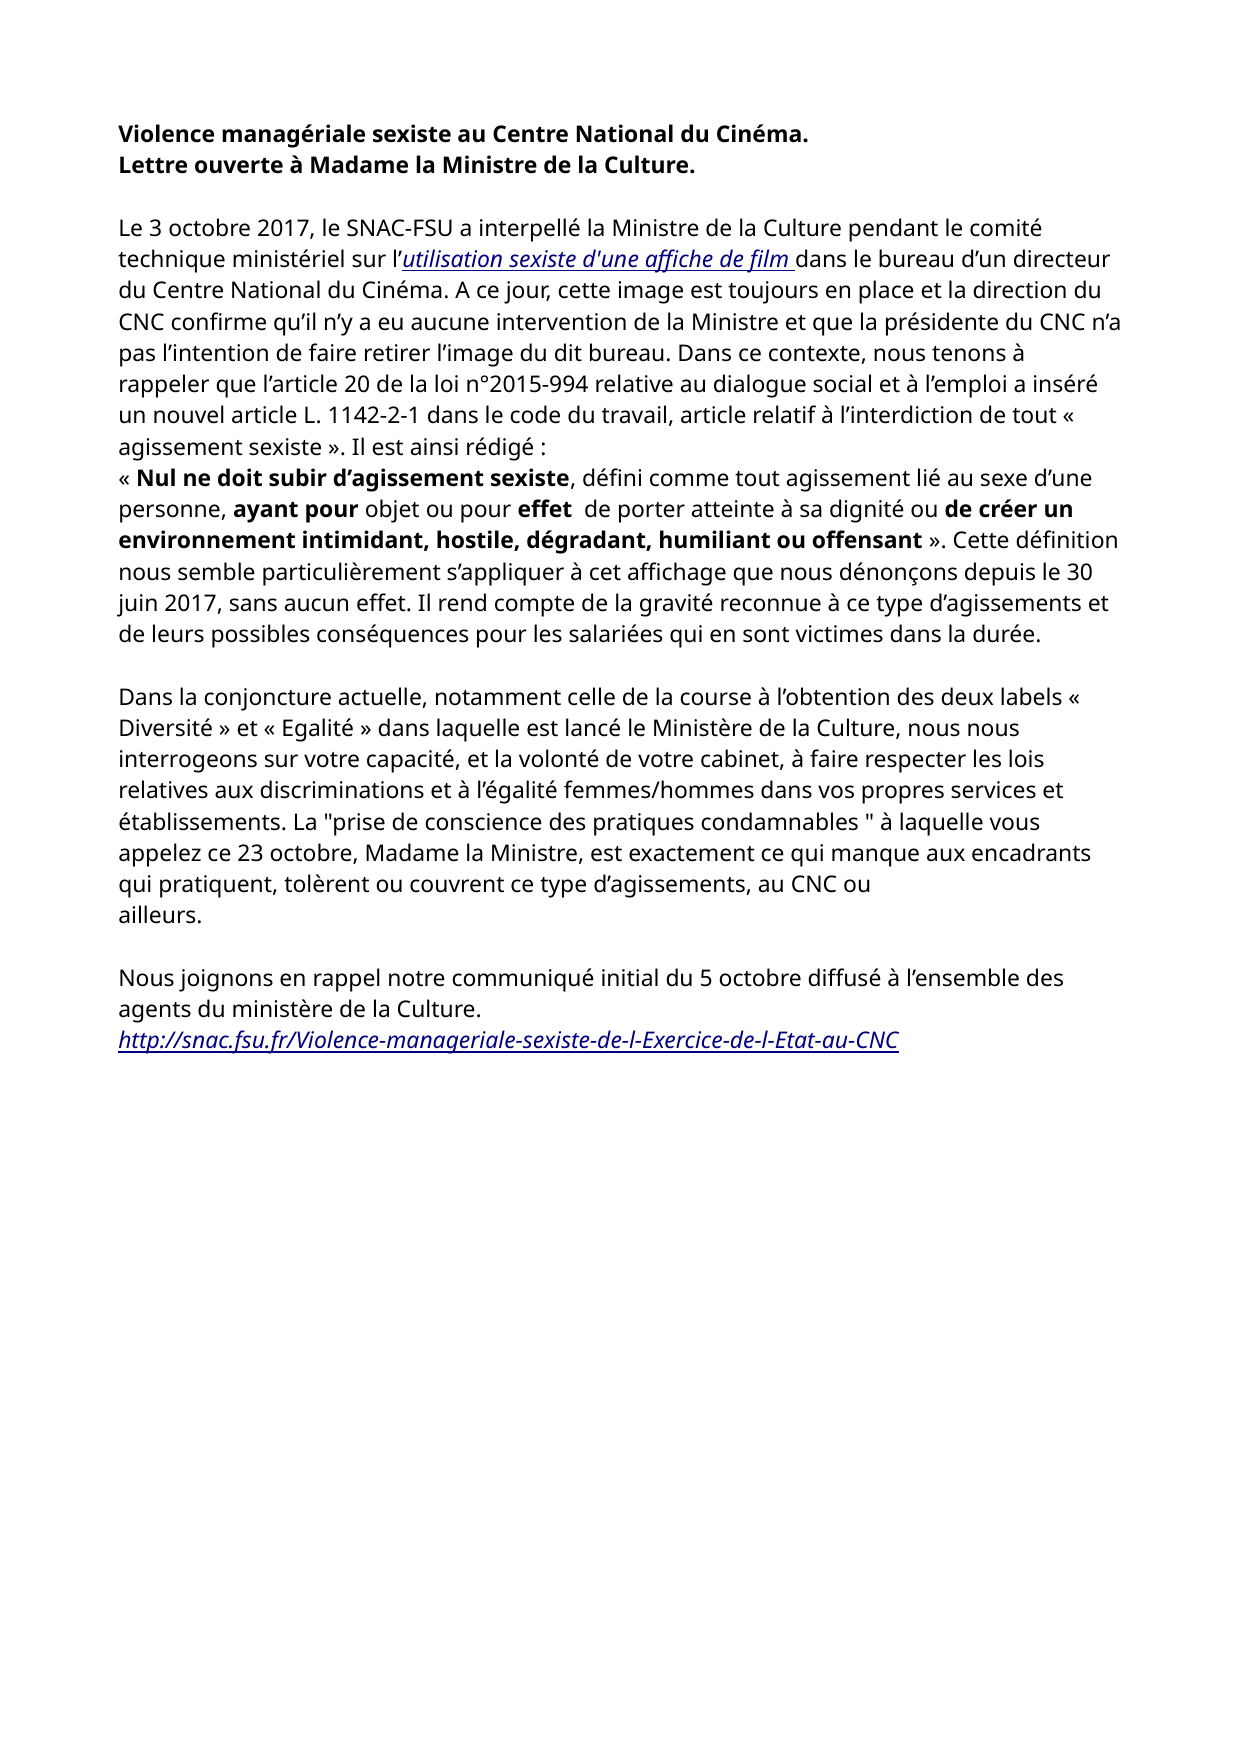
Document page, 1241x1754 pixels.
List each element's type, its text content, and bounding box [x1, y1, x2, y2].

text « Nul ne doit subir d’agissement sexiste, défini comme tout agissement lié au sexe d’une personne, ayant pour objet ou pour effet de porter atteinte à sa dignité ou de créer un environnement intimidant, hostile, dégradant, humiliant ou offensant ». Cette définition nous semble particulièrement s’appliquer à cet affichage que nous dénonçons depuis le 30 juin 2017, sans aucun effet. Il rend compte de la gravité reconnue à ce type d’agissements et de leurs possibles conséquences pour les salariées qui en sont victimes dans la durée. [118, 462, 1122, 649]
text Le 3 octobre 2017, le SNAC-FSU a interpellé la Ministre de la Culture pendant le comité technique ministériel sur l’utilisation sexiste d'une affiche de film dans le bureau d’un directeur du Centre National du Cinéma. A ce jour, cette image est toujours en place et la direction du CNC confirme qu’il n’y a eu aucune intervention de la Ministre et que la présidente du CNC n’a pas l’intention de faire retirer l’image du dit bureau. Dans ce contexte, nous tenons à rappeler que l’article 20 de la loi n°2015-994 relative au dialogue social et à l’emploi a inséré un nouvel article L. 1142-2-1 dans le code du travail, article relatif à l’interdiction de tout « agissement sexiste ». Il est ainsi rédigé : [118, 212, 1122, 462]
text Lettre ouverte à Madame la Ministre de la Culture. [118, 149, 1122, 181]
text Dans la conjoncture actuelle, notamment celle de la course à l’obtention des deux labels « Diversité » et « Egalité » dans laquelle est lancé le Ministère de la Culture, nous nous interrogeons sur votre capacité, et la volonté de votre cabinet, à faire respecter les lois relatives aux discriminations et à l’égalité femmes/hommes dans vos propres services et établissements. La "prise de conscience des pratiques condamnables " à laquelle vous appelez ce 23 octobre, Madame la Ministre, est exactement ce qui manque aux encadrants qui pratiquent, tolèrent ou couvrent ce type d’agissements, au CNC ou [118, 681, 1122, 899]
text http://snac.fsu.fr/Violence-manageriale-sexiste-de-l-Exercice-de-l-Etat-au-CNC [118, 1024, 1122, 1056]
text ailleurs. [118, 899, 1122, 931]
text Violence managériale sexiste au Centre National du Cinéma. [118, 118, 1122, 149]
text Nous joignons en rappel notre communiqué initial du 5 octobre diffusé à l’ensemble des agents du ministère de la Culture. [118, 962, 1122, 1024]
